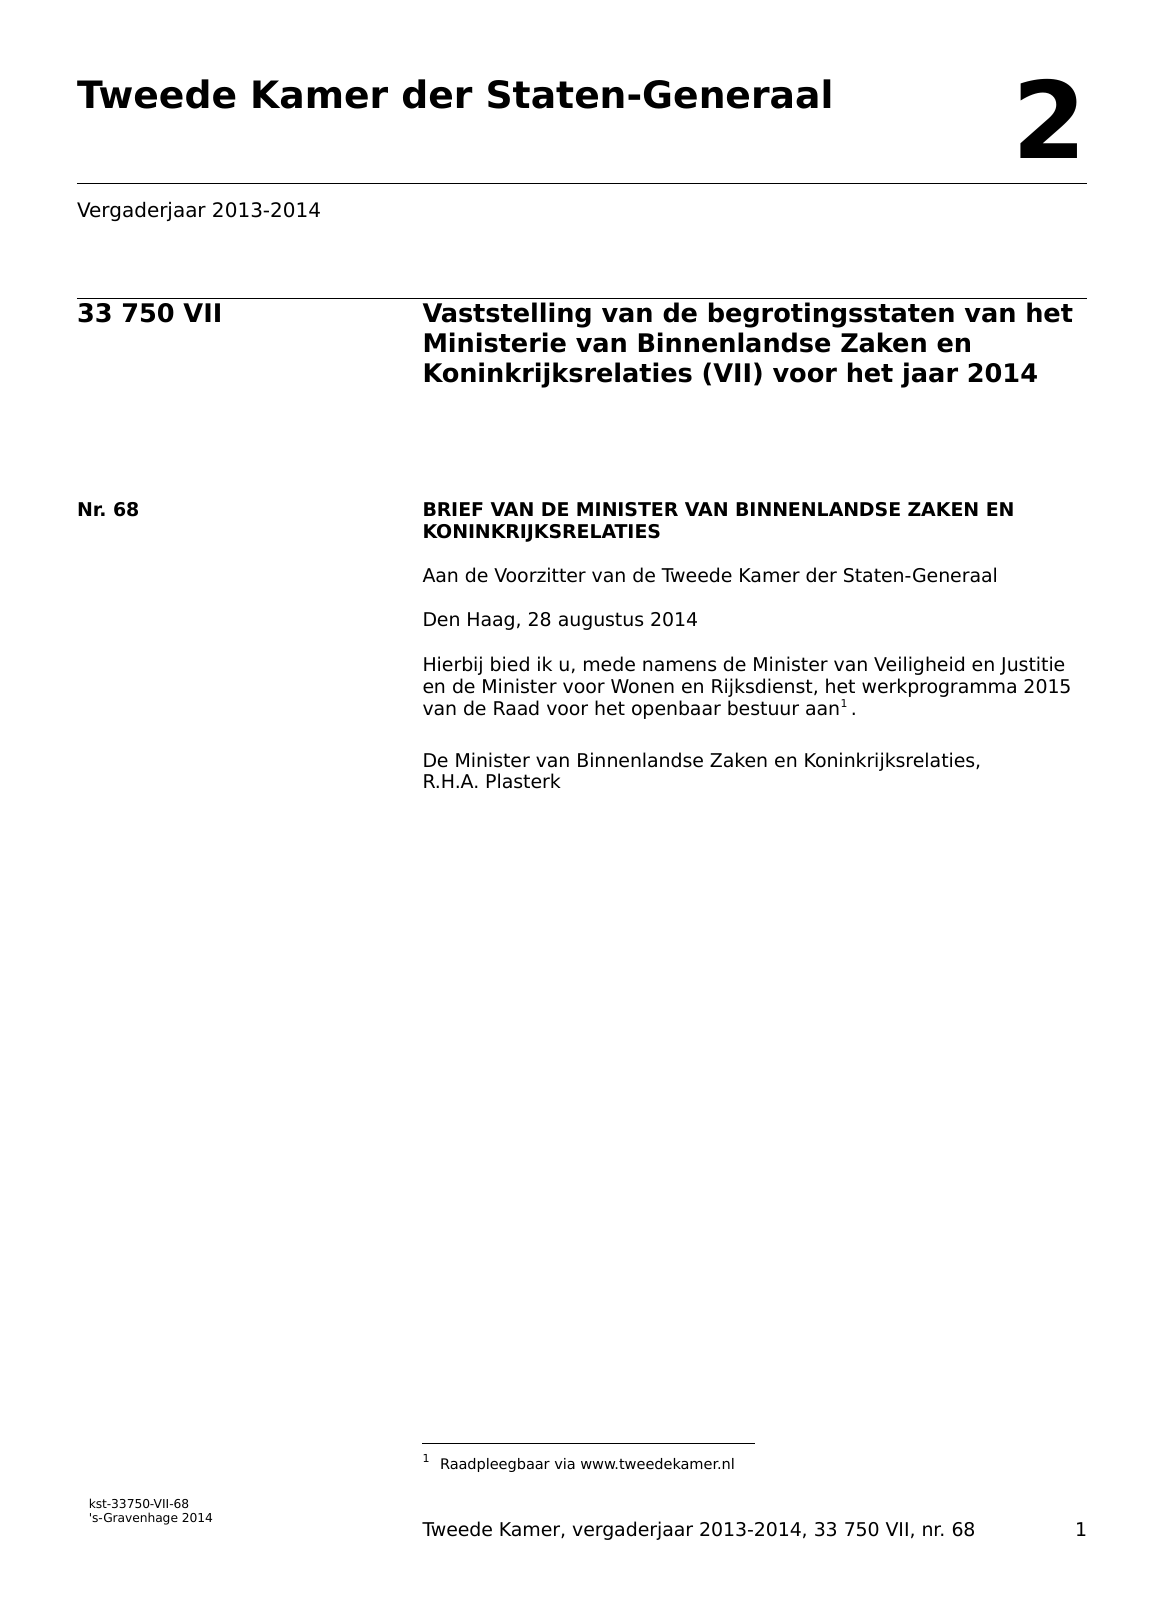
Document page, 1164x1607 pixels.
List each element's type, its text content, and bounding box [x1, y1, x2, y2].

text De Minister van Binnenlandse Zaken en Koninkrijksrelaties, R.H.A. Plasterk [422, 749, 1087, 793]
text Den Haag, 28 augustus 2014 [422, 609, 1087, 631]
text 's-Gravenhage 2014 [88, 1511, 323, 1525]
text Raadpleegbaar via www.tweedekamer.nl [422, 1452, 1087, 1474]
table_header 2 [886, 59, 1087, 183]
text kst-33750-VII-68 [88, 1497, 323, 1511]
table_cell Vergaderjaar 2013-2014 [77, 184, 1087, 298]
text Aan de Voorzitter van de Tweede Kamer der Staten-Generaal [422, 565, 1087, 587]
table_header Tweede Kamer der Staten-Generaal [77, 59, 886, 183]
subtitle Nr. 68 BRIEF VAN DE MINISTER VAN BINNENLANDSE ZAKEN EN KONINKRIJKSRELATIES [77, 499, 1087, 543]
subtitle 33 750 VII Vaststelling van de begrotingsstaten van het Ministerie van Binnenlandse Zaken en Koninkrijksrelaties (VII) voor het jaar 2014 [77, 299, 1087, 388]
text Hierbij bied ik u, mede namens de Minister van Veiligheid en Justitie en de Minister voor Wonen en Rijksdienst, het werkprogramma 2015 van de Raad voor het openbaar bestuur aan. [422, 653, 1087, 719]
